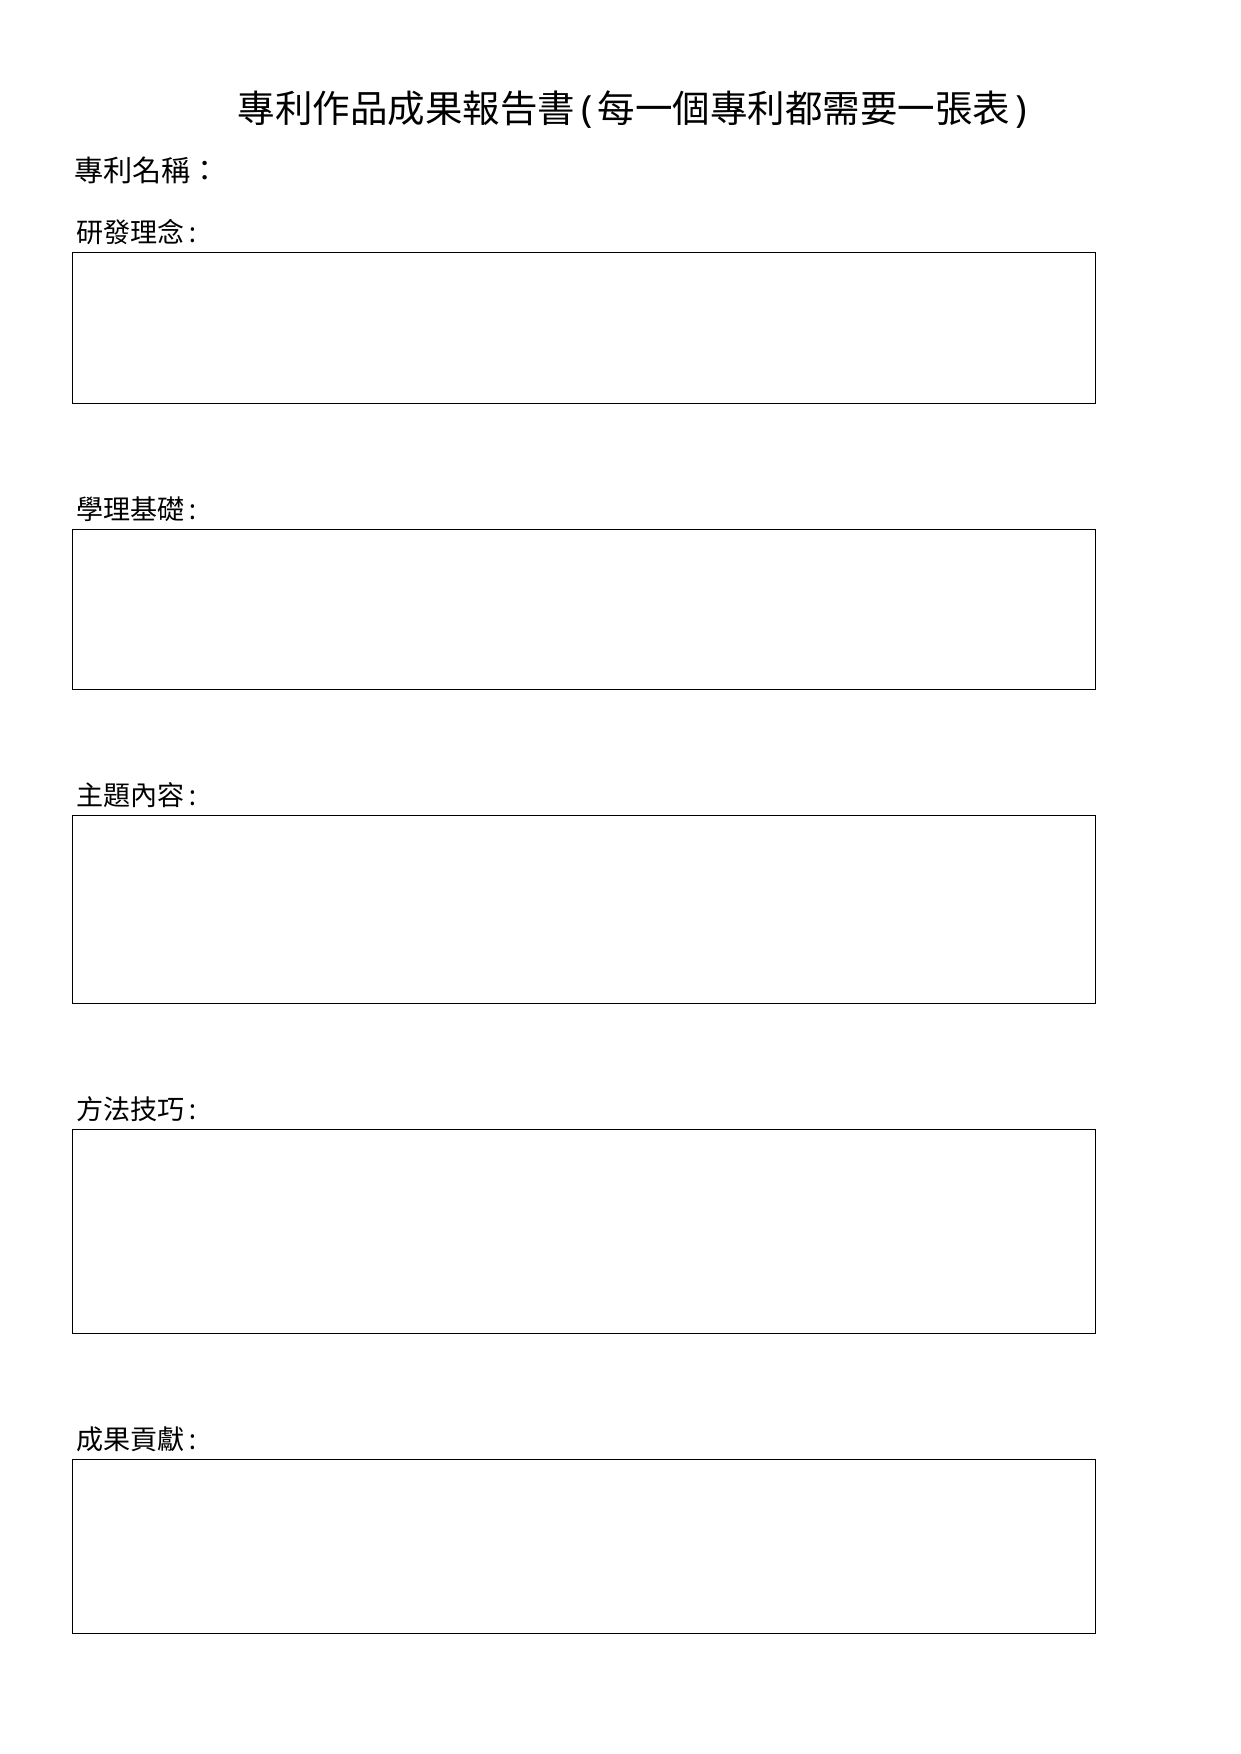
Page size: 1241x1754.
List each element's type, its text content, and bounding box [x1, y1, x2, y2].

table_cell [73, 1130, 1095, 1332]
table_header 研發理念: [73, 190, 1096, 252]
table_cell [73, 816, 1095, 1003]
table_cell 方法技巧: [73, 1004, 1096, 1129]
table_cell [73, 530, 1095, 688]
table_cell 主題內容: [73, 690, 1096, 814]
table_cell [73, 253, 1095, 403]
text 專利名稱： [74, 127, 1181, 189]
text 專利作品成果報告書(每一個專利都需要一張表) [89, 64, 1181, 127]
table_cell 學理基礎: [73, 404, 1096, 529]
table_cell [73, 1460, 1095, 1632]
table_cell 成果貢獻: [73, 1334, 1096, 1458]
